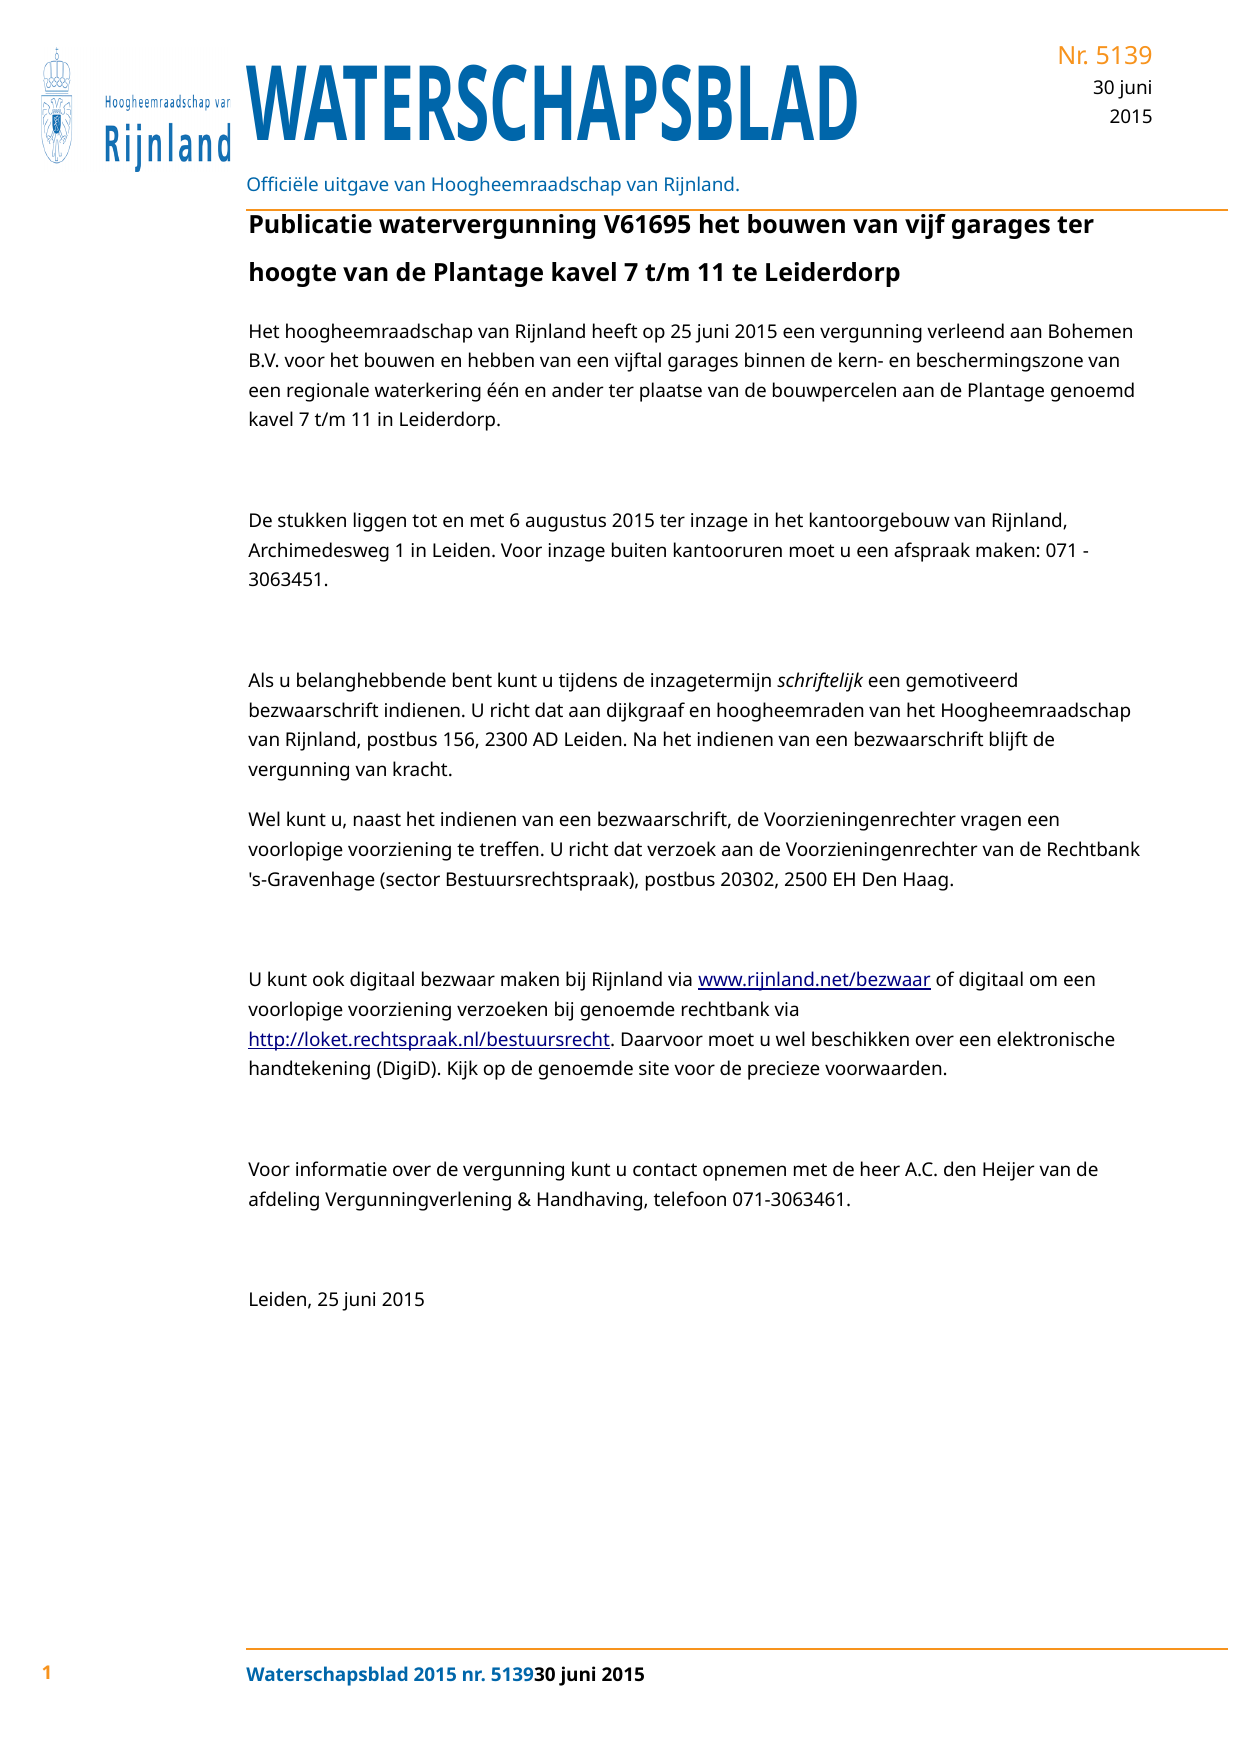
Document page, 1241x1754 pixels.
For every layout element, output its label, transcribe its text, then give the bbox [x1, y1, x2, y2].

picture [41, 47, 231, 172]
text Publicatie watervergunning V61695 het bouwen van vijf garages ter hoogte van de Plantage kavel 7 t/m 11 te Leiderdorp [248, 211, 1152, 288]
text Wel kunt u, naast het indienen van een bezwaarschrift, de Voorzieningenrechter vragen een voorlopige voorziening te treffen. U richt dat verzoek aan de Voorzieningenrechter van de Rechtbank 's-Gravenhage (sector Bestuursrechtspraak), postbus 20302, 2500 EH Den Haag. [248, 807, 1152, 892]
text Voor informatie over de vergunning kunt u contact opnemen met de heer A.C. den Heijer van de afdeling Vergunningverlening & Handhaving, telefoon 071-3063461. [248, 1156, 1152, 1212]
text Het hoogheemraadschap van Rijnland heeft op 25 juni 2015 een vergunning verleend aan Bohemen B.V. voor het bouwen en hebben van een vijftal garages binnen de kern- en beschermingszone van een regionale waterkering één en ander ter plaatse van de bouwpercelen aan de Plantage genoemd kavel 7 t/m 11 in Leiderdorp. [248, 318, 1152, 432]
text Als u belanghebbende bent kunt u tijdens de inzagetermijn schriftelijk een gemotiveerd bezwaarschrift indienen. U richt dat aan dijkgraaf en hoogheemraden van het Hoogheemraadschap van Rijnland, postbus 156, 2300 AD Leiden. Na het indienen van een bezwaarschrift blijft de vergunning van kracht. [248, 667, 1152, 782]
text U kunt ook digitaal bezwaar maken bij Rijnland via www.rijnland.net/bezwaar of digitaal om een voorlopige voorziening verzoeken bij genoemde rechtbank via http://loket.rechtspraak.nl/bestuursrecht. Daarvoor moet u wel beschikken over een elektronische handtekening (DigiD). Kijk op de genoemde site voor de precieze voorwaarden. [248, 967, 1152, 1081]
text De stukken liggen tot en met 6 augustus 2015 ter inzage in het kantoorgebouw van Rijnland, Archimedesweg 1 in Leiden. Voor inzage buiten kantooruren moet u een afspraak maken: 071 - 3063451. [248, 507, 1152, 592]
text Leiden, 25 juni 2015 [248, 1287, 1152, 1312]
